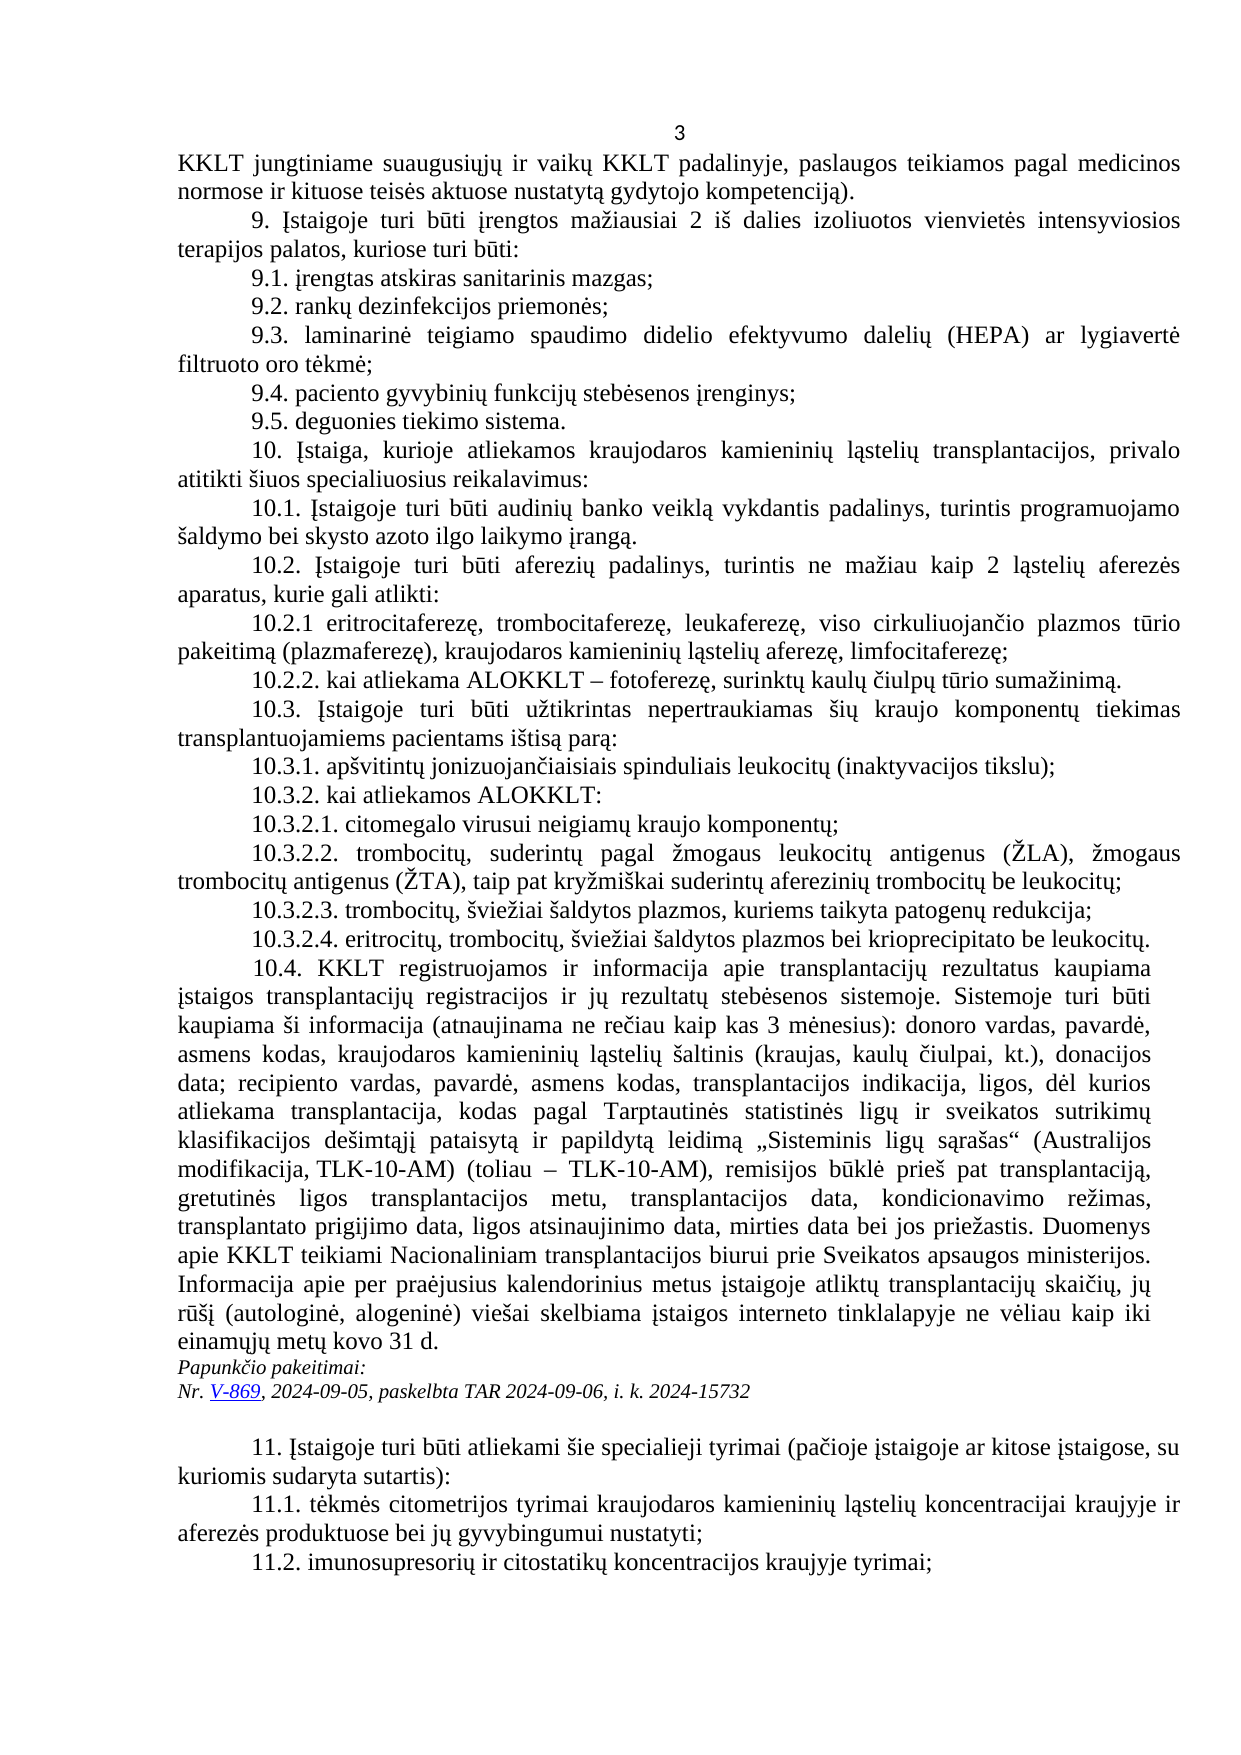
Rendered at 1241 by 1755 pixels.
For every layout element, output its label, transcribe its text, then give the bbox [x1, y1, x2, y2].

text 9. Įstaigoje turi būti įrengtos mažiausiai 2 iš dalies izoliuotos vienvietės intensyviosios terapijos palatos, kuriose turi būti: [177, 205, 1181, 263]
text 10.1. Įstaigoje turi būti audinių banko veiklą vykdantis padalinys, turintis programuojamo šaldymo bei skysto azoto ilgo laikymo įrangą. [177, 493, 1181, 550]
text 10.3. Įstaigoje turi būti užtikrintas nepertraukiamas šių kraujo komponentų tiekimas transplantuojamiems pacientams ištisą parą: [177, 694, 1181, 751]
text 10.3.2.1. citomegalo virusui neigiamų kraujo komponentų; [177, 809, 1181, 838]
text 10.3.2.3. trombocitų, šviežiai šaldytos plazmos, kuriems taikyta patogenų redukcija; [177, 895, 1181, 924]
text 10. Įstaiga, kurioje atliekamos kraujodaros kamieninių ląstelių transplantacijos, privalo atitikti šiuos specialiuosius reikalavimus: [177, 435, 1181, 493]
text 10.3.2.4. eritrocitų, trombocitų, šviežiai šaldytos plazmos bei krioprecipitato be leukocitų. [177, 924, 1181, 953]
text 11. Įstaigoje turi būti atliekami šie specialieji tyrimai (pačioje įstaigoje ar kitose įstaigose, su kuriomis sudaryta sutartis): [177, 1432, 1181, 1489]
text 9.1. įrengtas atskiras sanitarinis mazgas; [177, 263, 1181, 291]
text 9.2. rankų dezinfekcijos priemonės; [177, 291, 1181, 320]
text 10.3.2. kai atliekamos ALOKKLT: [177, 780, 1181, 809]
text 10.2.2. kai atliekama ALOKKLT – fotoferezę, surinktų kaulų čiulpų tūrio sumažinimą. [177, 665, 1181, 694]
text 9.3. laminarinė teigiamo spaudimo didelio efektyvumo dalelių (HEPA) ar lygiavertė filtruoto oro tėkmė; [177, 320, 1181, 378]
text Papunkčio pakeitimai: [177, 1355, 1181, 1379]
text 10.4. KKLT registruojamos ir informacija apie transplantacijų rezultatus kaupiama įstaigos transplantacijų registracijos ir jų rezultatų stebėsenos sistemoje. Sistemoje turi būti kaupiama ši informacija (atnaujinama ne rečiau kaip kas 3 mėnesius): donoro vardas, pavardė, asmens kodas, kraujodaros kamieninių ląstelių šaltinis (kraujas, kaulų čiulpai, kt.), donacijos data; recipiento vardas, pavardė, asmens kodas, transplantacijos indikacija, ligos, dėl kurios atliekama transplantacija, kodas pagal Tarptautinės statistinės ligų ir sveikatos sutrikimų klasifikacijos dešimtąjį pataisytą ir papildytą leidimą „Sisteminis ligų sąrašas“ (Australijos modifikacija, TLK-10-AM) (toliau – TLK-10-AM), remisijos būklė prieš pat transplantaciją, gretutinės ligos transplantacijos metu, transplantacijos data, kondicionavimo režimas, transplantato prigijimo data, ligos atsinaujinimo data, mirties data bei jos priežastis. Duomenys apie KKLT teikiami Nacionaliniam transplantacijos biurui prie Sveikatos apsaugos ministerijos. Informacija apie per praėjusius kalendorinius metus įstaigoje atliktų transplantacijų skaičių, jų rūšį (autologinė, alogeninė) viešai skelbiama įstaigos interneto tinklalapyje ne vėliau kaip iki einamųjų metų kovo 31 d. [177, 953, 1152, 1355]
text 10.3.2.2. trombocitų, suderintų pagal žmogaus leukocitų antigenus (ŽLA), žmogaus trombocitų antigenus (ŽTA), taip pat kryžmiškai suderintų aferezinių trombocitų be leukocitų; [177, 838, 1181, 895]
text Nr. V-869, 2024-09-05, paskelbta TAR 2024-09-06, i. k. 2024-15732 [177, 1379, 1181, 1403]
text 11.2. imunosupresorių ir citostatikų koncentracijos kraujyje tyrimai; [177, 1547, 1181, 1576]
text 9.5. deguonies tiekimo sistema. [177, 406, 1181, 435]
text KKLT jungtiniame suaugusiųjų ir vaikų KKLT padalinyje, paslaugos teikiamos pagal medicinos normose ir kituose teisės aktuose nustatytą gydytojo kompetenciją). [177, 148, 1181, 205]
text 10.2. Įstaigoje turi būti aferezių padalinys, turintis ne mažiau kaip 2 ląstelių aferezės aparatus, kurie gali atlikti: [177, 550, 1181, 608]
text 10.2.1 eritrocitaferezę, trombocitaferezę, leukaferezę, viso cirkuliuojančio plazmos tūrio pakeitimą (plazmaferezę), kraujodaros kamieninių ląstelių aferezę, limfocitaferezę; [177, 608, 1181, 665]
text 10.3.1. apšvitintų jonizuojančiaisiais spinduliais leukocitų (inaktyvacijos tikslu); [177, 751, 1181, 780]
text 9.4. paciento gyvybinių funkcijų stebėsenos įrenginys; [177, 378, 1181, 406]
text 11.1. tėkmės citometrijos tyrimai kraujodaros kamieninių ląstelių koncentracijai kraujyje ir aferezės produktuose bei jų gyvybingumui nustatyti; [177, 1489, 1181, 1547]
